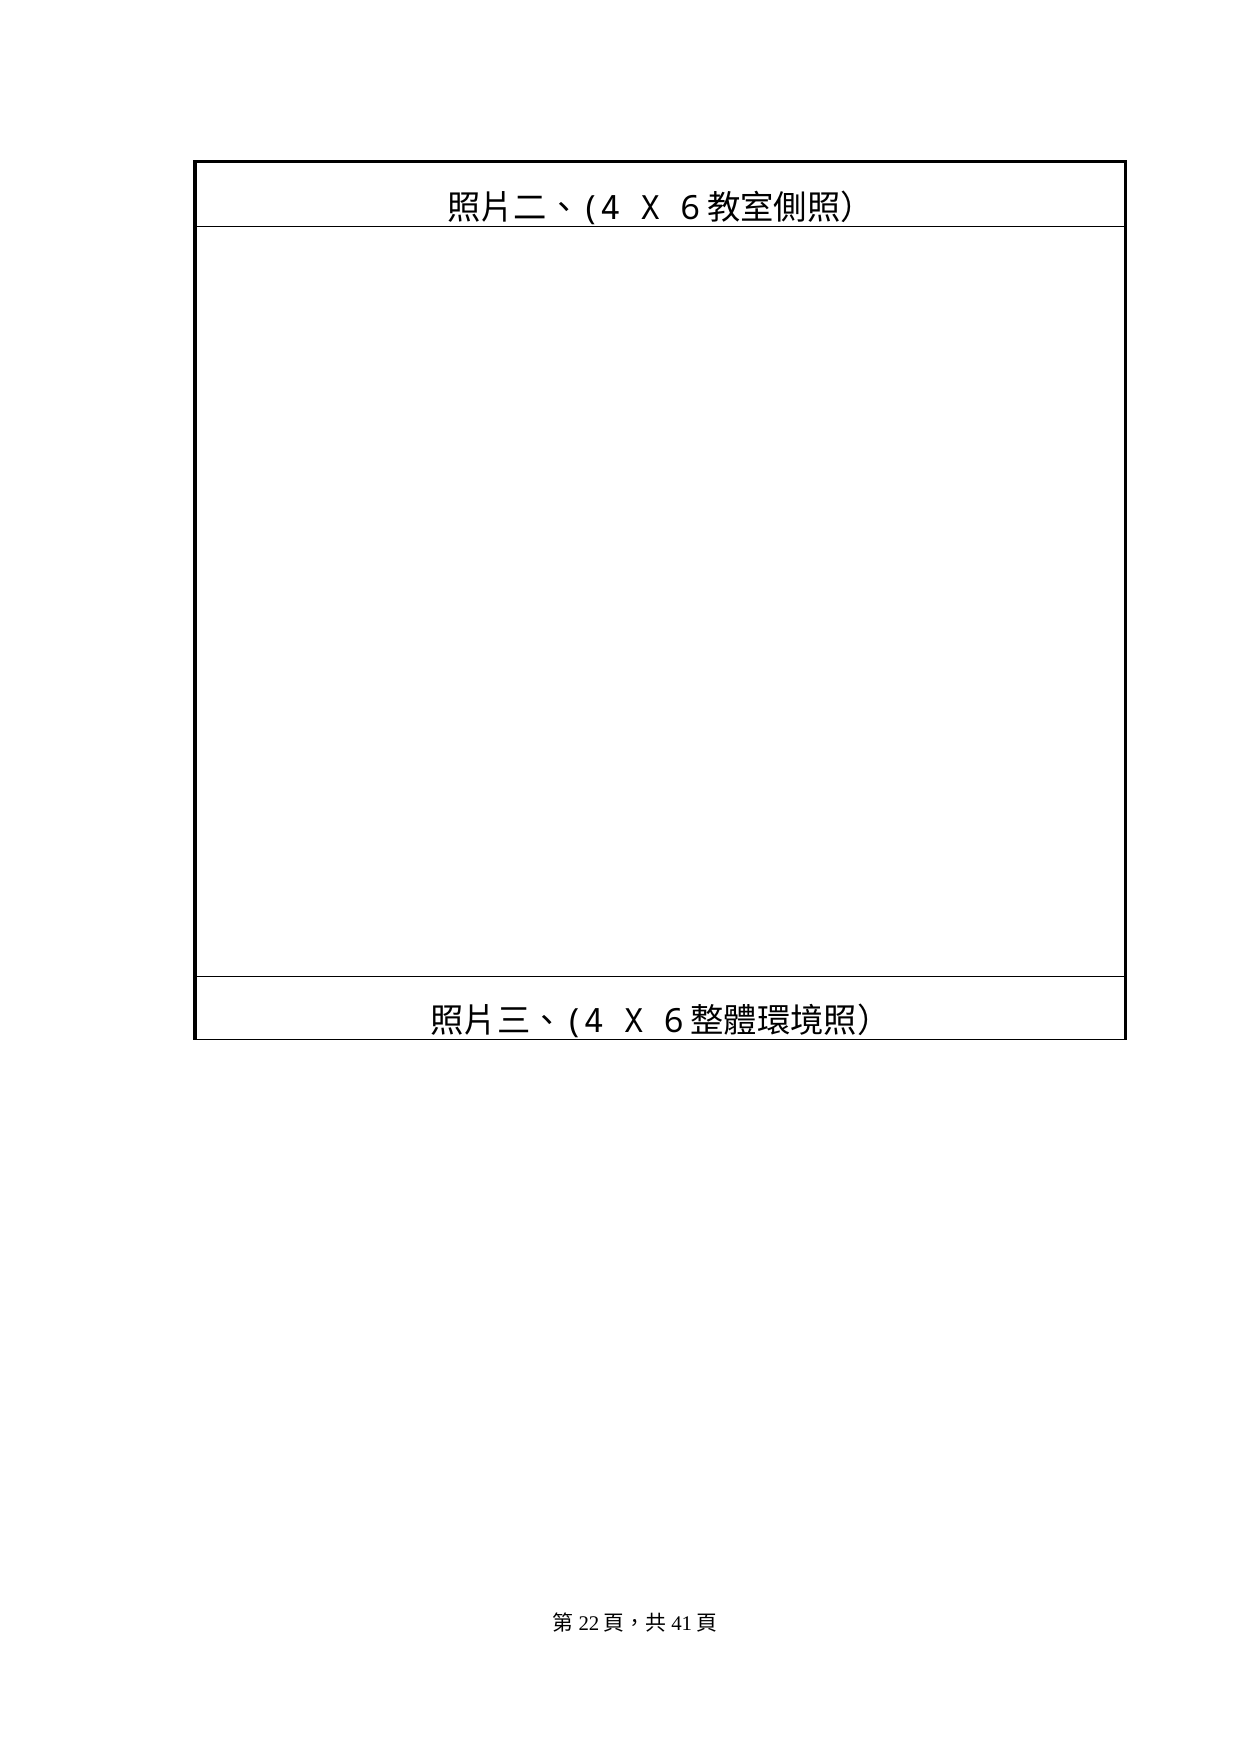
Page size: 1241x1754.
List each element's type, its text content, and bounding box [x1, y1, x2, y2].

table_header 照片二、(4 X 6教室側照） [197, 163, 1124, 226]
table_cell [197, 227, 1124, 976]
table_cell 照片三、(4 X 6整體環境照） [197, 977, 1124, 1039]
